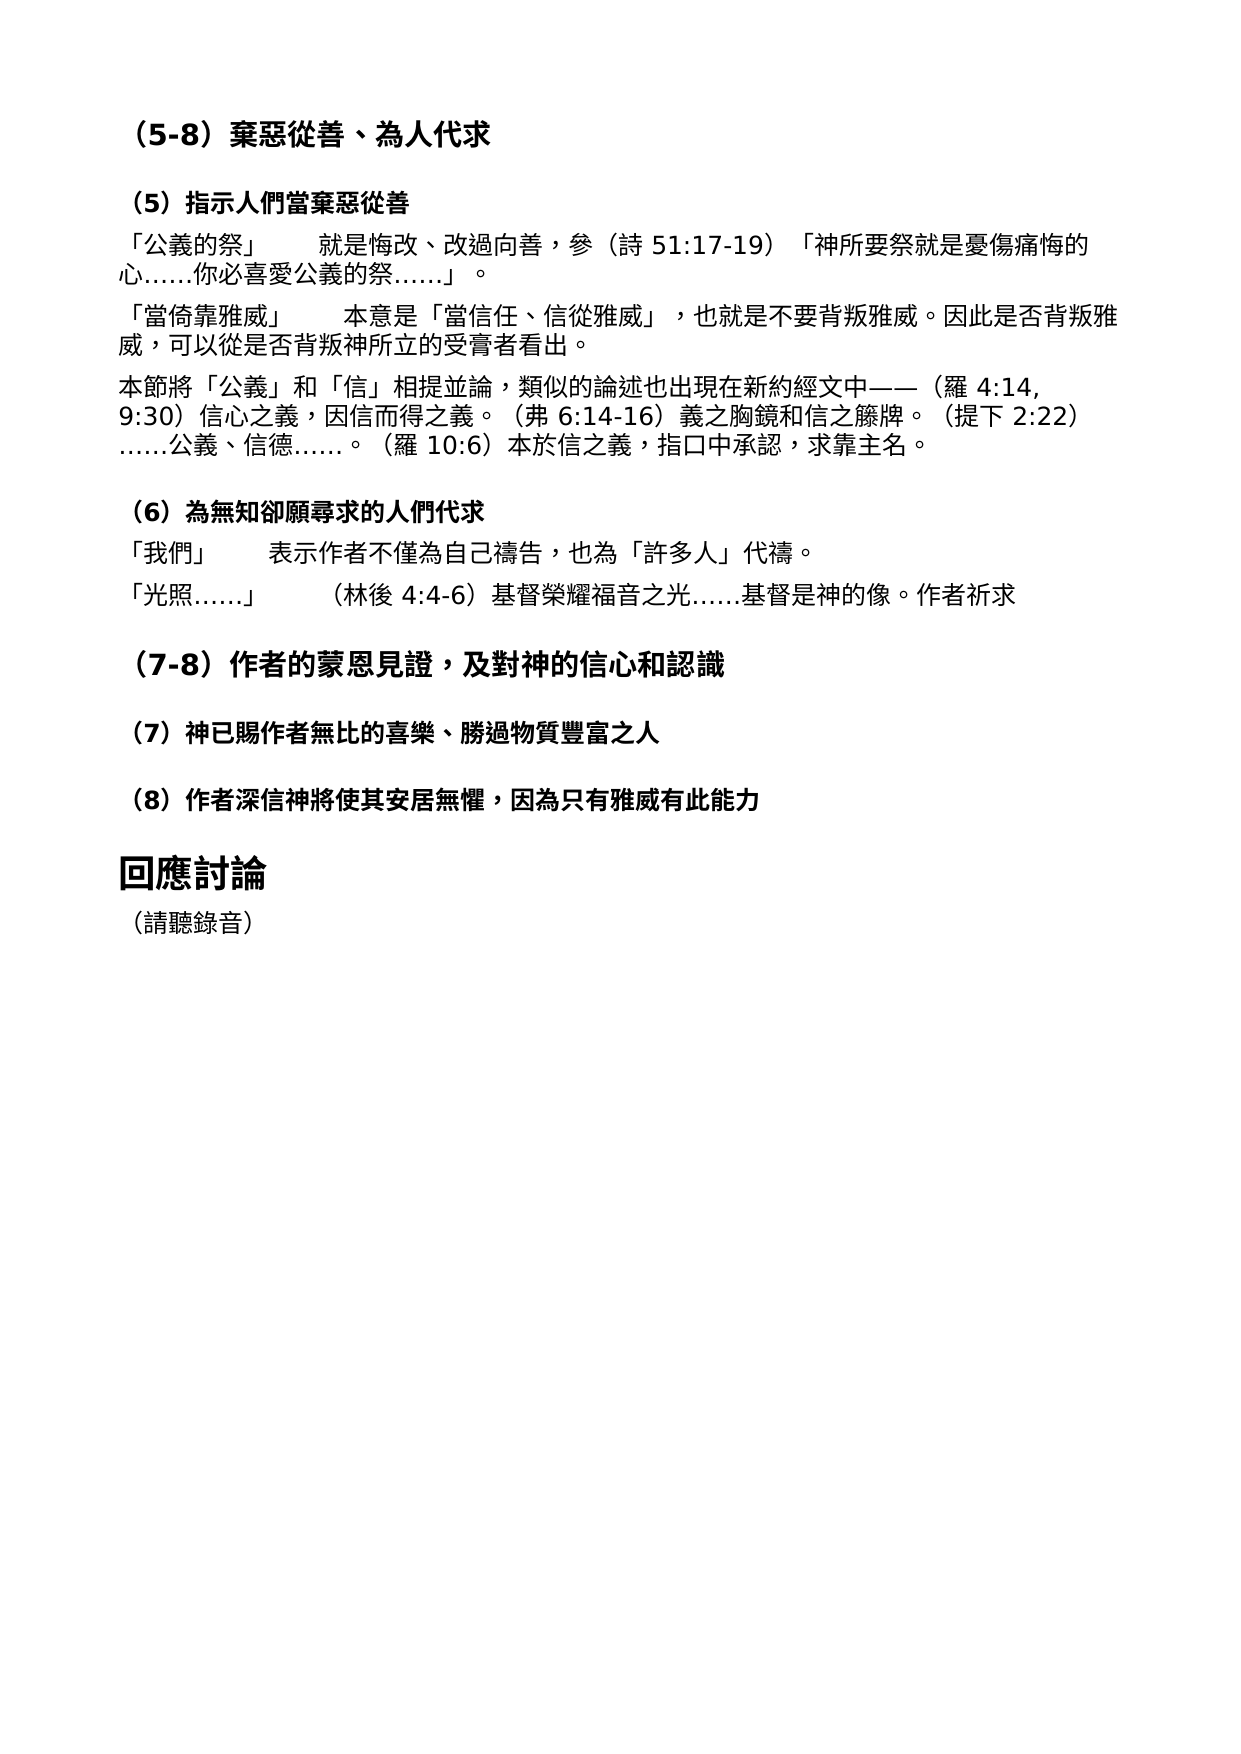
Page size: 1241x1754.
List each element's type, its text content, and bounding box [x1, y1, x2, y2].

subtitle （7-8）作者的蒙恩見證，及對神的信心和認識 [118, 648, 1122, 682]
subtitle （5）指示人們當棄惡從善 [118, 189, 1122, 219]
subtitle （6）為無知卻願尋求的人們代求 [118, 498, 1122, 527]
text 本節將「公義」和「信」相提並論，類似的論述也出現在新約經文中——（羅 4:14, 9:30）信心之義，因信而得之義。（弗 6:14-16）義之胸鏡和信之籐牌。（提下 2:22）……公義、信德……。（羅 10:6）本於信之義，指口中承認，求靠主名。 [118, 373, 1122, 460]
text （請聽錄音） [118, 909, 1122, 938]
text 「當倚靠雅威」 本意是「當信任、信從雅威」，也就是不要背叛雅威。因此是否背叛雅威，可以從是否背叛神所立的受膏者看出。 [118, 302, 1122, 360]
text 「光照……」 （林後 4:4-6）基督榮耀福音之光……基督是神的像。作者祈求 [118, 581, 1122, 610]
subtitle 回應討論 [118, 853, 1122, 896]
text 「我們」 表示作者不僅為自己禱告，也為「許多人」代禱。 [118, 539, 1122, 569]
subtitle （8）作者深信神將使其安居無懼，因為只有雅威有此能力 [118, 786, 1122, 815]
subtitle （7）神已賜作者無比的喜樂、勝過物質豐富之人 [118, 719, 1122, 748]
subtitle （5-8）棄惡從善、為人代求 [118, 118, 1122, 152]
text 「公義的祭」 就是悔改、改過向善，參（詩 51:17-19）「神所要祭就是憂傷痛悔的心……你必喜愛公義的祭……」。 [118, 231, 1122, 289]
